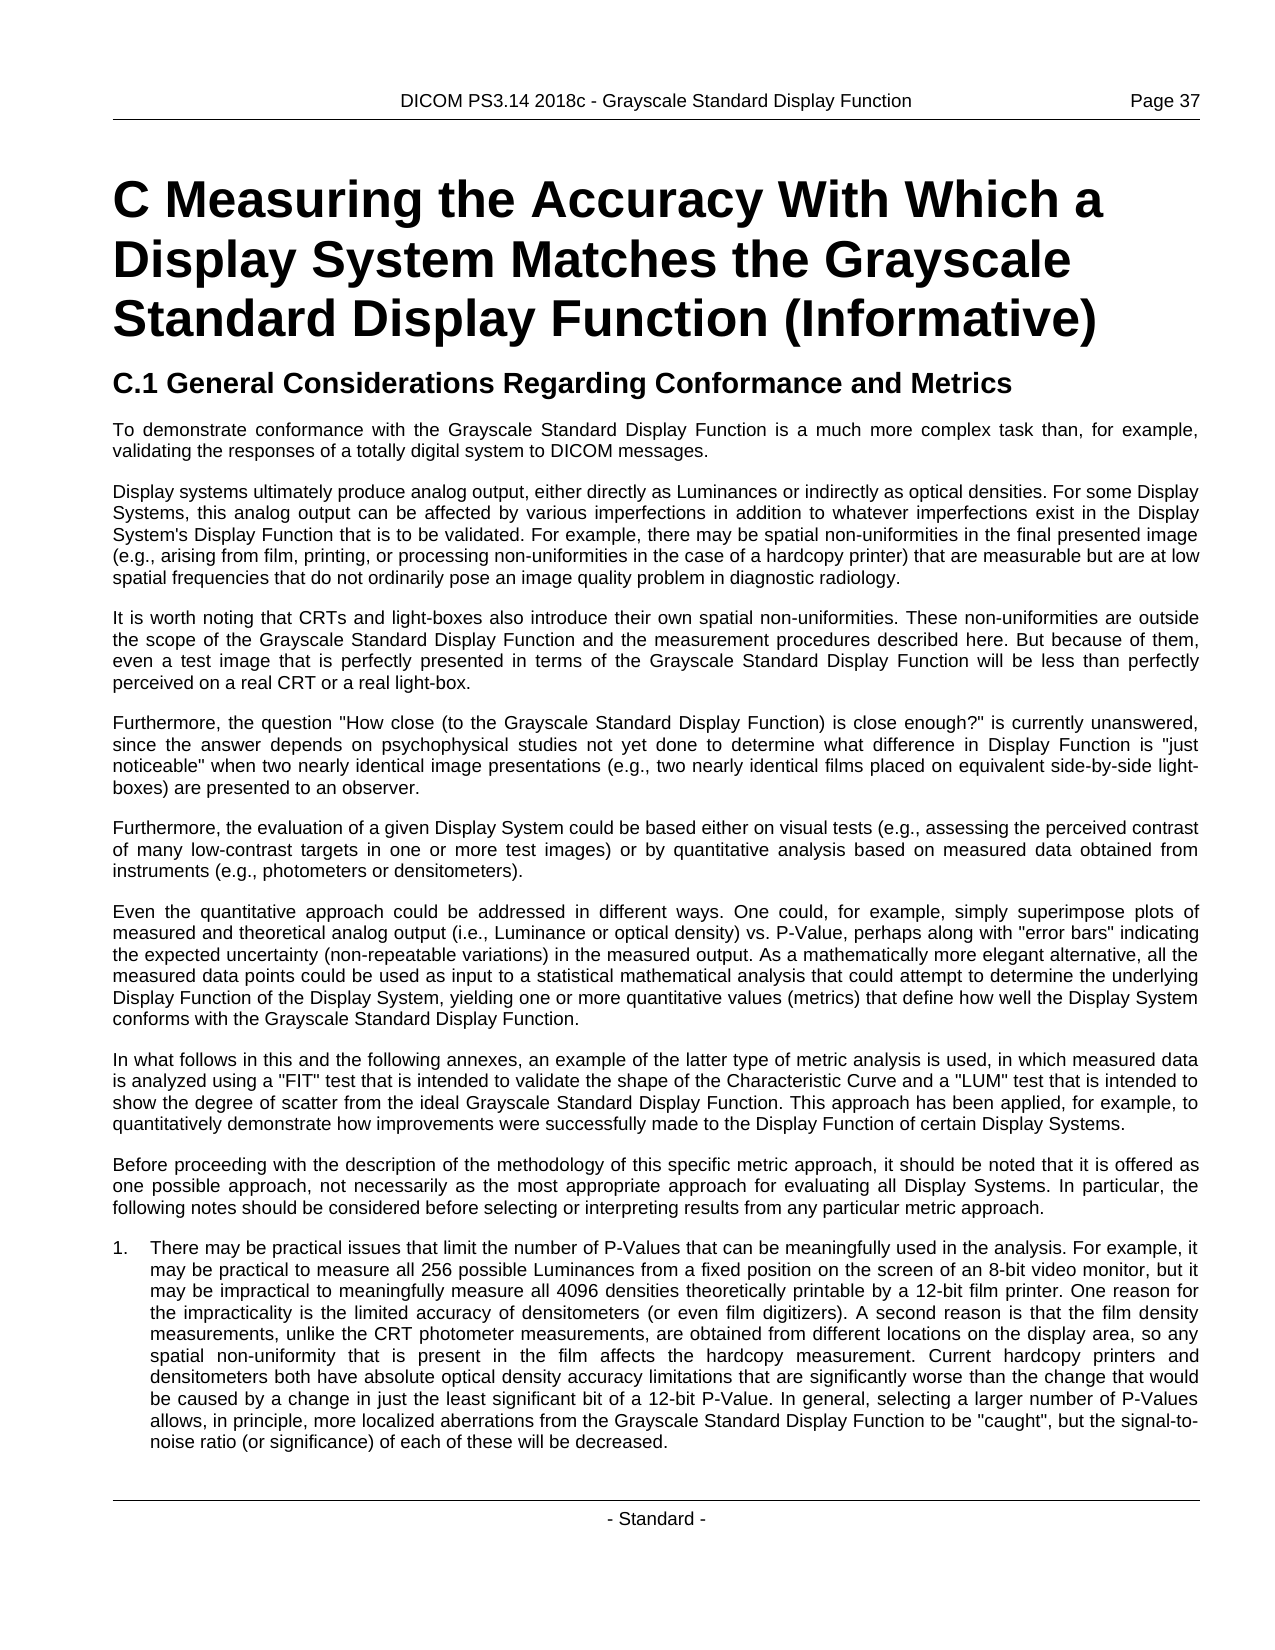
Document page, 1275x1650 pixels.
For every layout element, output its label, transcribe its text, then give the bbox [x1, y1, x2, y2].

text Even the quantitative approach could be addressed in different ways. One could, for example, simply superimpose plots of measured and theoretical analog output (i.e., Luminance or optical density) vs. P-Value, perhaps along with "error bars" indicating the expected uncertainty (non-repeatable variations) in the measured output. As a mathematically more elegant alternative, all the measured data points could be used as input to a statistical mathematical analysis that could attempt to determine the underlying Display Function of the Display System, yielding one or more quantitative values (metrics) that define how well the Display System conforms with the Grayscale Standard Display Function. [112, 900, 1200, 1030]
text C Measuring the Accuracy With Which a Display System Matches the Grayscale Standard Display Function (Informative) [112, 169, 1200, 347]
list There may be practical issues that limit the number of P-Values that can be meaningfully used in the analysis. For example, it may be practical to measure all 256 possible Luminances from a fixed position on the screen of an 8-bit video monitor, but it may be impractical to meaningfully measure all 4096 densities theoretically printable by a 12-bit film printer. One reason for the impracticality is the limited accuracy of densitometers (or even film digitizers). A second reason is that the film density measurements, unlike the CRT photometer measurements, are obtained from different locations on the display area, so any spatial non-uniformity that is present in the film affects the hardcopy measurement. Current hardcopy printers and densitometers both have absolute optical density accuracy limitations that are significantly worse than the change that would be caused by a change in just the least significant bit of a 12-bit P-Value. In general, selecting a larger number of P-Values allows, in principle, more localized aberrations from the Grayscale Standard Display Function to be "caught", but the signal-to-noise ratio (or significance) of each of these will be decreased. [112, 1237, 1200, 1453]
text Furthermore, the question "How close (to the Grayscale Standard Display Function) is close enough?" is currently unanswered, since the answer depends on psychophysical studies not yet done to determine what difference in Display Function is "just noticeable" when two nearly identical image presentations (e.g., two nearly identical films placed on equivalent side-by-side light-boxes) are presented to an observer. [112, 712, 1200, 798]
text Display systems ultimately produce analog output, either directly as Luminances or indirectly as optical densities. For some Display Systems, this analog output can be affected by various imperfections in addition to whatever imperfections exist in the Display System's Display Function that is to be validated. For example, there may be spatial non-uniformities in the final presented image (e.g., arising from film, printing, or processing non-uniformities in the case of a hardcopy printer) that are measurable but are at low spatial frequencies that do not ordinarily pose an image quality problem in diagnostic radiology. [112, 480, 1200, 588]
text C.1 General Considerations Regarding Conformance and Metrics [112, 366, 1200, 400]
text It is worth noting that CRTs and light-boxes also introduce their own spatial non-uniformities. These non-uniformities are outside the scope of the Grayscale Standard Display Function and the measurement procedures described here. But because of them, even a test image that is perfectly presented in terms of the Grayscale Standard Display Function will be less than perfectly perceived on a real CRT or a real light-box. [112, 607, 1200, 693]
text To demonstrate conformance with the Grayscale Standard Display Function is a much more complex task than, for example, validating the responses of a totally digital system to DICOM messages. [112, 418, 1200, 462]
text Before proceeding with the description of the methodology of this specific metric approach, it should be noted that it is offered as one possible approach, not necessarily as the most appropriate approach for evaluating all Display Systems. In particular, the following notes should be considered before selecting or interpreting results from any particular metric approach. [112, 1153, 1200, 1218]
text Furthermore, the evaluation of a given Display System could be based either on visual tests (e.g., assessing the perceived contrast of many low-contrast targets in one or more test images) or by quantitative analysis based on measured data obtained from instruments (e.g., photometers or densitometers). [112, 817, 1200, 882]
text In what follows in this and the following annexes, an example of the latter type of metric analysis is used, in which measured data is analyzed using a "FIT" test that is intended to validate the shape of the Characteristic Curve and a "LUM" test that is intended to show the degree of scatter from the ideal Grayscale Standard Display Function. This approach has been applied, for example, to quantitatively demonstrate how improvements were successfully made to the Display Function of certain Display Systems. [112, 1048, 1200, 1135]
